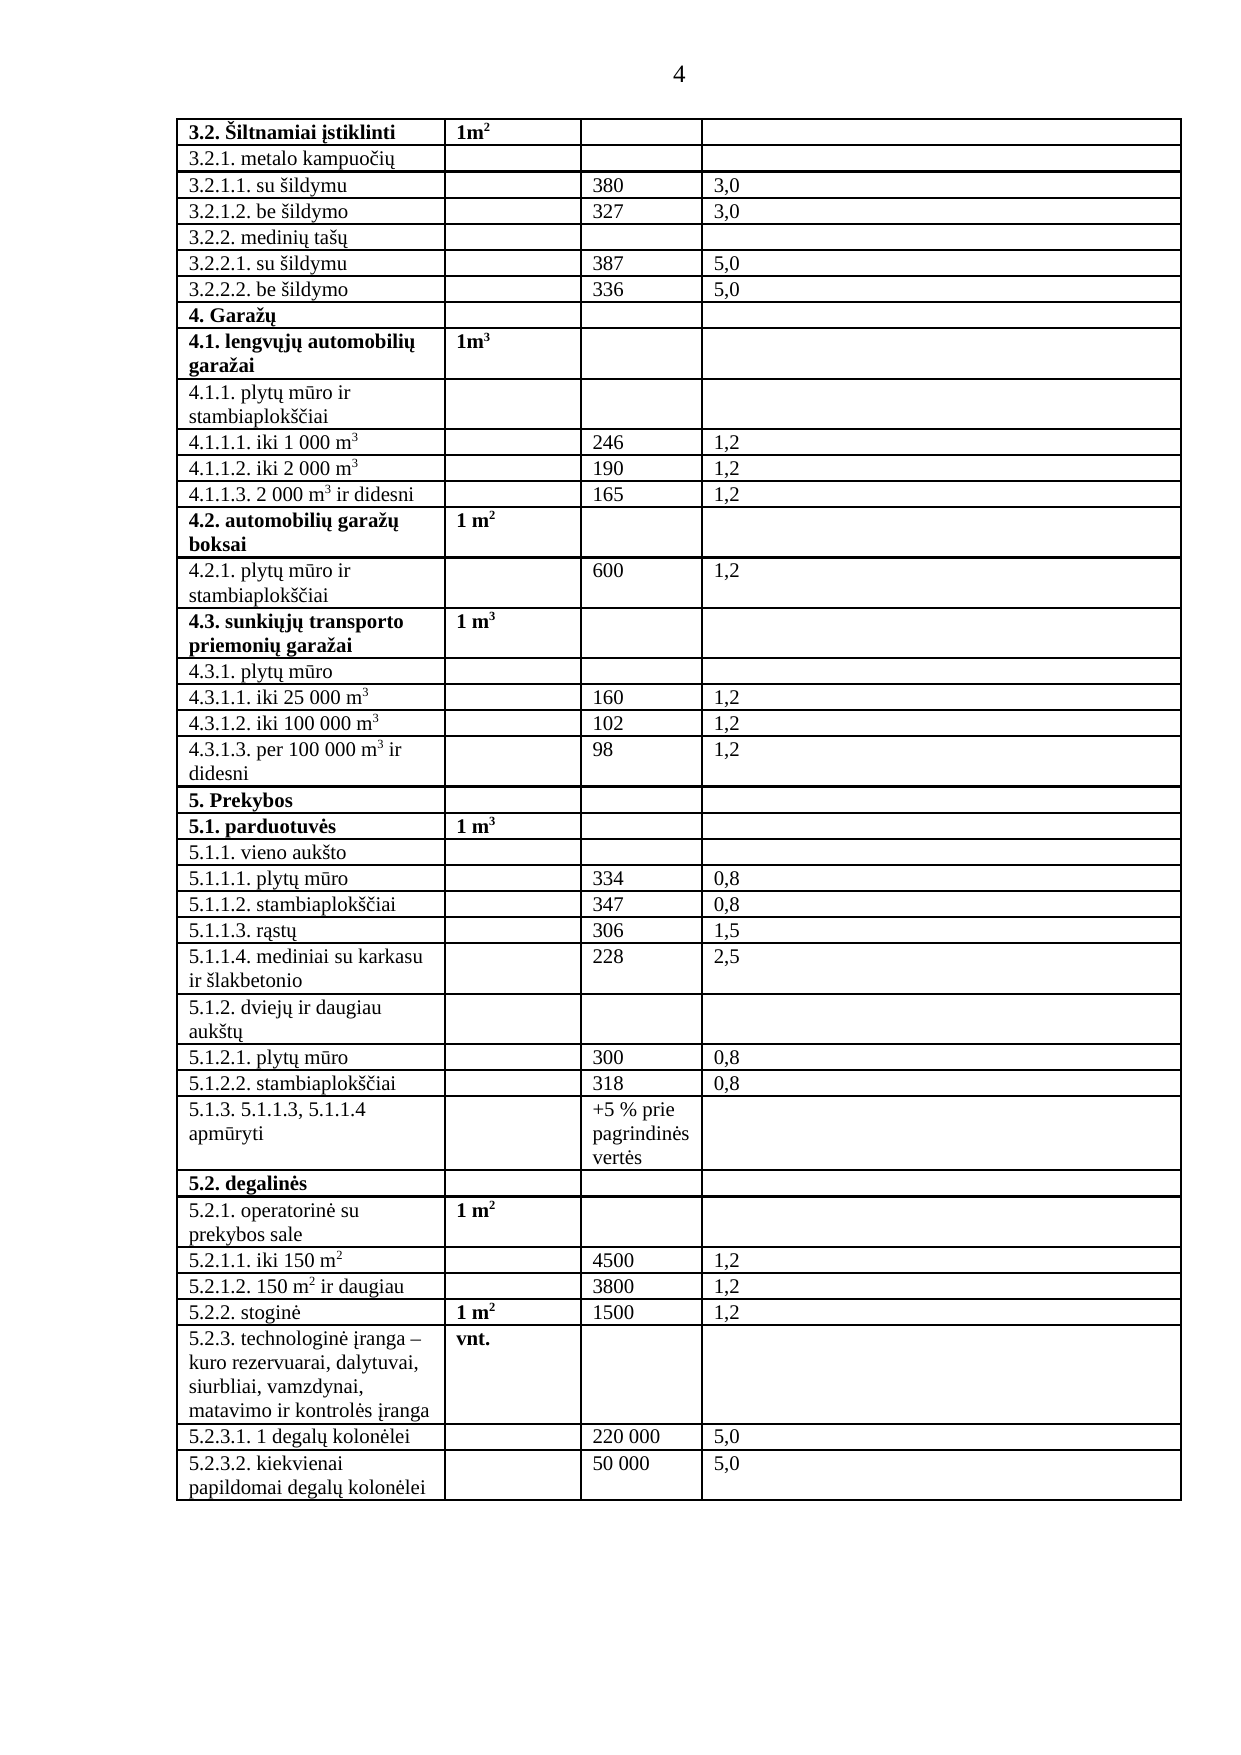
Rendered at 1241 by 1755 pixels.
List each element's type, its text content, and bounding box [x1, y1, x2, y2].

table_cell [446, 559, 580, 607]
table_cell 4.1.1. plytų mūro ir stambiaplokščiai [178, 380, 444, 428]
table_cell 1500 [582, 1300, 701, 1324]
table_cell 1,2 [703, 1274, 1180, 1298]
table_cell [582, 1171, 701, 1195]
table_cell 306 [582, 918, 701, 942]
table_cell 5.2.1. operatorinė su prekybos sale [178, 1198, 444, 1246]
table_cell [446, 1045, 580, 1069]
table_cell 3,0 [703, 173, 1180, 197]
table_cell 3.2. Šiltnamiai įstiklinti [178, 120, 444, 144]
table_cell [446, 1425, 580, 1448]
table_cell 4.3.1.2. iki 100 000 m3 [178, 711, 444, 735]
table_cell 4.3.1.3. per 100 000 m3 ir didesni [178, 737, 444, 785]
table_cell [703, 329, 1180, 377]
table_cell [446, 711, 580, 735]
table_cell 5.1.1.4. mediniai su karkasu ir šlakbetonio [178, 944, 444, 992]
table_cell [703, 995, 1180, 1043]
table_cell [446, 840, 580, 864]
table_cell 0,8 [703, 866, 1180, 890]
table_cell [703, 303, 1180, 327]
table_cell 0,8 [703, 1045, 1180, 1069]
table_cell [703, 1326, 1180, 1422]
table_cell [582, 329, 701, 377]
table_cell 1,2 [703, 482, 1180, 506]
table_cell [582, 814, 701, 838]
table_cell [582, 840, 701, 864]
table_cell 5.1.1.1. plytų mūro [178, 866, 444, 890]
table_cell [446, 1097, 580, 1169]
table_cell [446, 199, 580, 223]
table_cell [446, 788, 580, 812]
table_cell 190 [582, 456, 701, 480]
table_cell 1,2 [703, 1300, 1180, 1324]
table_cell 318 [582, 1071, 701, 1095]
table_cell [703, 146, 1180, 170]
table_cell 1,2 [703, 1248, 1180, 1272]
table_cell [703, 609, 1180, 657]
table_cell 5.2.1.2. 150 m2 ir daugiau [178, 1274, 444, 1298]
table_cell [582, 1326, 701, 1422]
table_cell 5,0 [703, 1425, 1180, 1448]
table_cell 2,5 [703, 944, 1180, 992]
table_cell [446, 303, 580, 327]
table_cell 5,0 [703, 1451, 1180, 1499]
table_cell 5.2.3.2. kiekvienai papildomai degalų kolonėlei [178, 1451, 444, 1499]
table_cell 5.2.3. technologinė įranga – kuro rezervuarai, dalytuvai, siurbliai, vamzdynai, matavimo ir kontrolės įranga [178, 1326, 444, 1422]
table_cell 1m3 [446, 329, 580, 377]
table_cell 220 000 [582, 1425, 701, 1448]
table_cell 246 [582, 430, 701, 454]
table_cell 4.2. automobilių garažų boksai [178, 508, 444, 556]
table_cell 387 [582, 251, 701, 275]
table_cell 5.1.2.2. stambiaplokščiai [178, 1071, 444, 1095]
table_cell 5.2.1.1. iki 150 m2 [178, 1248, 444, 1272]
table_cell 4. Garažų [178, 303, 444, 327]
table_cell 1 m2 [446, 1300, 580, 1324]
table_cell [446, 1451, 580, 1499]
table_cell 1,2 [703, 685, 1180, 709]
table_cell 5.2.3.1. 1 degalų kolonėlei [178, 1425, 444, 1448]
table_cell [582, 995, 701, 1043]
table_cell 5,0 [703, 251, 1180, 275]
table_cell [446, 173, 580, 197]
table_cell [446, 456, 580, 480]
table_cell 5,0 [703, 277, 1180, 301]
table_cell [582, 659, 701, 683]
table_cell [703, 380, 1180, 428]
table_cell 1 m2 [446, 508, 580, 556]
table_cell 1,2 [703, 737, 1180, 785]
table_cell 160 [582, 685, 701, 709]
table_cell 3.2.2. medinių tašų [178, 225, 444, 249]
table_cell 347 [582, 892, 701, 916]
table_cell 1 m3 [446, 814, 580, 838]
table_cell [582, 225, 701, 249]
table_cell 5.1. parduotuvės [178, 814, 444, 838]
table_cell [446, 866, 580, 890]
table_cell [582, 1198, 701, 1246]
table_cell 1,2 [703, 456, 1180, 480]
table_cell [703, 508, 1180, 556]
table_cell [446, 1171, 580, 1195]
table_cell 336 [582, 277, 701, 301]
table_cell 4.1. lengvųjų automobilių garažai [178, 329, 444, 377]
table_cell [703, 120, 1180, 144]
table_cell [703, 814, 1180, 838]
table_cell [582, 120, 701, 144]
table_cell [582, 508, 701, 556]
table_cell [703, 1097, 1180, 1169]
table_cell 5.1.2. dviejų ir daugiau aukštų [178, 995, 444, 1043]
table_cell [446, 430, 580, 454]
table_cell 4.1.1.2. iki 2 000 m3 [178, 456, 444, 480]
table_cell 4.2.1. plytų mūro ir stambiaplokščiai [178, 559, 444, 607]
table_cell 3800 [582, 1274, 701, 1298]
table_cell 1,2 [703, 430, 1180, 454]
table_cell 228 [582, 944, 701, 992]
table_cell [446, 482, 580, 506]
table_cell 5.1.3. 5.1.1.3, 5.1.1.4 apmūryti [178, 1097, 444, 1169]
table_cell 4.3.1.1. iki 25 000 m3 [178, 685, 444, 709]
table_cell [446, 251, 580, 275]
table_cell [446, 685, 580, 709]
table_cell [446, 995, 580, 1043]
table_cell [582, 609, 701, 657]
table_cell [703, 788, 1180, 812]
table_cell [582, 788, 701, 812]
table_cell 4500 [582, 1248, 701, 1272]
table_cell 0,8 [703, 892, 1180, 916]
table_cell [582, 146, 701, 170]
table_cell 50 000 [582, 1451, 701, 1499]
table_cell 5.2. degalinės [178, 1171, 444, 1195]
table_cell 4.1.1.1. iki 1 000 m3 [178, 430, 444, 454]
table_cell [582, 303, 701, 327]
table_cell [446, 1248, 580, 1272]
table_cell 1,2 [703, 559, 1180, 607]
table_cell vnt. [446, 1326, 580, 1422]
table_cell 327 [582, 199, 701, 223]
table_cell 4.3. sunkiųjų transporto priemonių garažai [178, 609, 444, 657]
table_cell 0,8 [703, 1071, 1180, 1095]
table_cell 300 [582, 1045, 701, 1069]
table_cell [703, 1198, 1180, 1246]
table_cell 1,2 [703, 711, 1180, 735]
table_cell 5.1.1.3. rąstų [178, 918, 444, 942]
table_cell [446, 380, 580, 428]
table_cell 3.2.1.2. be šildymo [178, 199, 444, 223]
table_cell [446, 918, 580, 942]
table_cell [582, 380, 701, 428]
table_cell 4.3.1. plytų mūro [178, 659, 444, 683]
table_cell [446, 146, 580, 170]
table_cell [703, 225, 1180, 249]
table_cell [446, 659, 580, 683]
table_cell [446, 944, 580, 992]
table_cell 380 [582, 173, 701, 197]
table_cell [446, 1274, 580, 1298]
table_cell [446, 737, 580, 785]
table_cell 4.1.1.3. 2 000 m3 ir didesni [178, 482, 444, 506]
table_cell 1m2 [446, 120, 580, 144]
table_cell 5.1.1. vieno aukšto [178, 840, 444, 864]
table_cell 165 [582, 482, 701, 506]
table_cell 1 m2 [446, 1198, 580, 1246]
table_cell 5.2.2. stoginė [178, 1300, 444, 1324]
table_cell 1,5 [703, 918, 1180, 942]
table_cell 98 [582, 737, 701, 785]
table_cell 334 [582, 866, 701, 890]
table_cell +5 % prie pagrindinės vertės [582, 1097, 701, 1169]
table_cell [446, 892, 580, 916]
table_cell 3.2.1.1. su šildymu [178, 173, 444, 197]
table_cell [703, 659, 1180, 683]
table_cell 3.2.2.1. su šildymu [178, 251, 444, 275]
table_cell [703, 840, 1180, 864]
table_cell 5.1.2.1. plytų mūro [178, 1045, 444, 1069]
table_cell 3.2.2.2. be šildymo [178, 277, 444, 301]
table_cell [446, 1071, 580, 1095]
table_cell 1 m3 [446, 609, 580, 657]
table_cell 5.1.1.2. stambiaplokščiai [178, 892, 444, 916]
table_cell 102 [582, 711, 701, 735]
table_cell 3,0 [703, 199, 1180, 223]
table_cell [703, 1171, 1180, 1195]
table_cell [446, 277, 580, 301]
table_cell [446, 225, 580, 249]
table_cell 5. Prekybos [178, 788, 444, 812]
table_cell 3.2.1. metalo kampuočių [178, 146, 444, 170]
table_cell 600 [582, 559, 701, 607]
